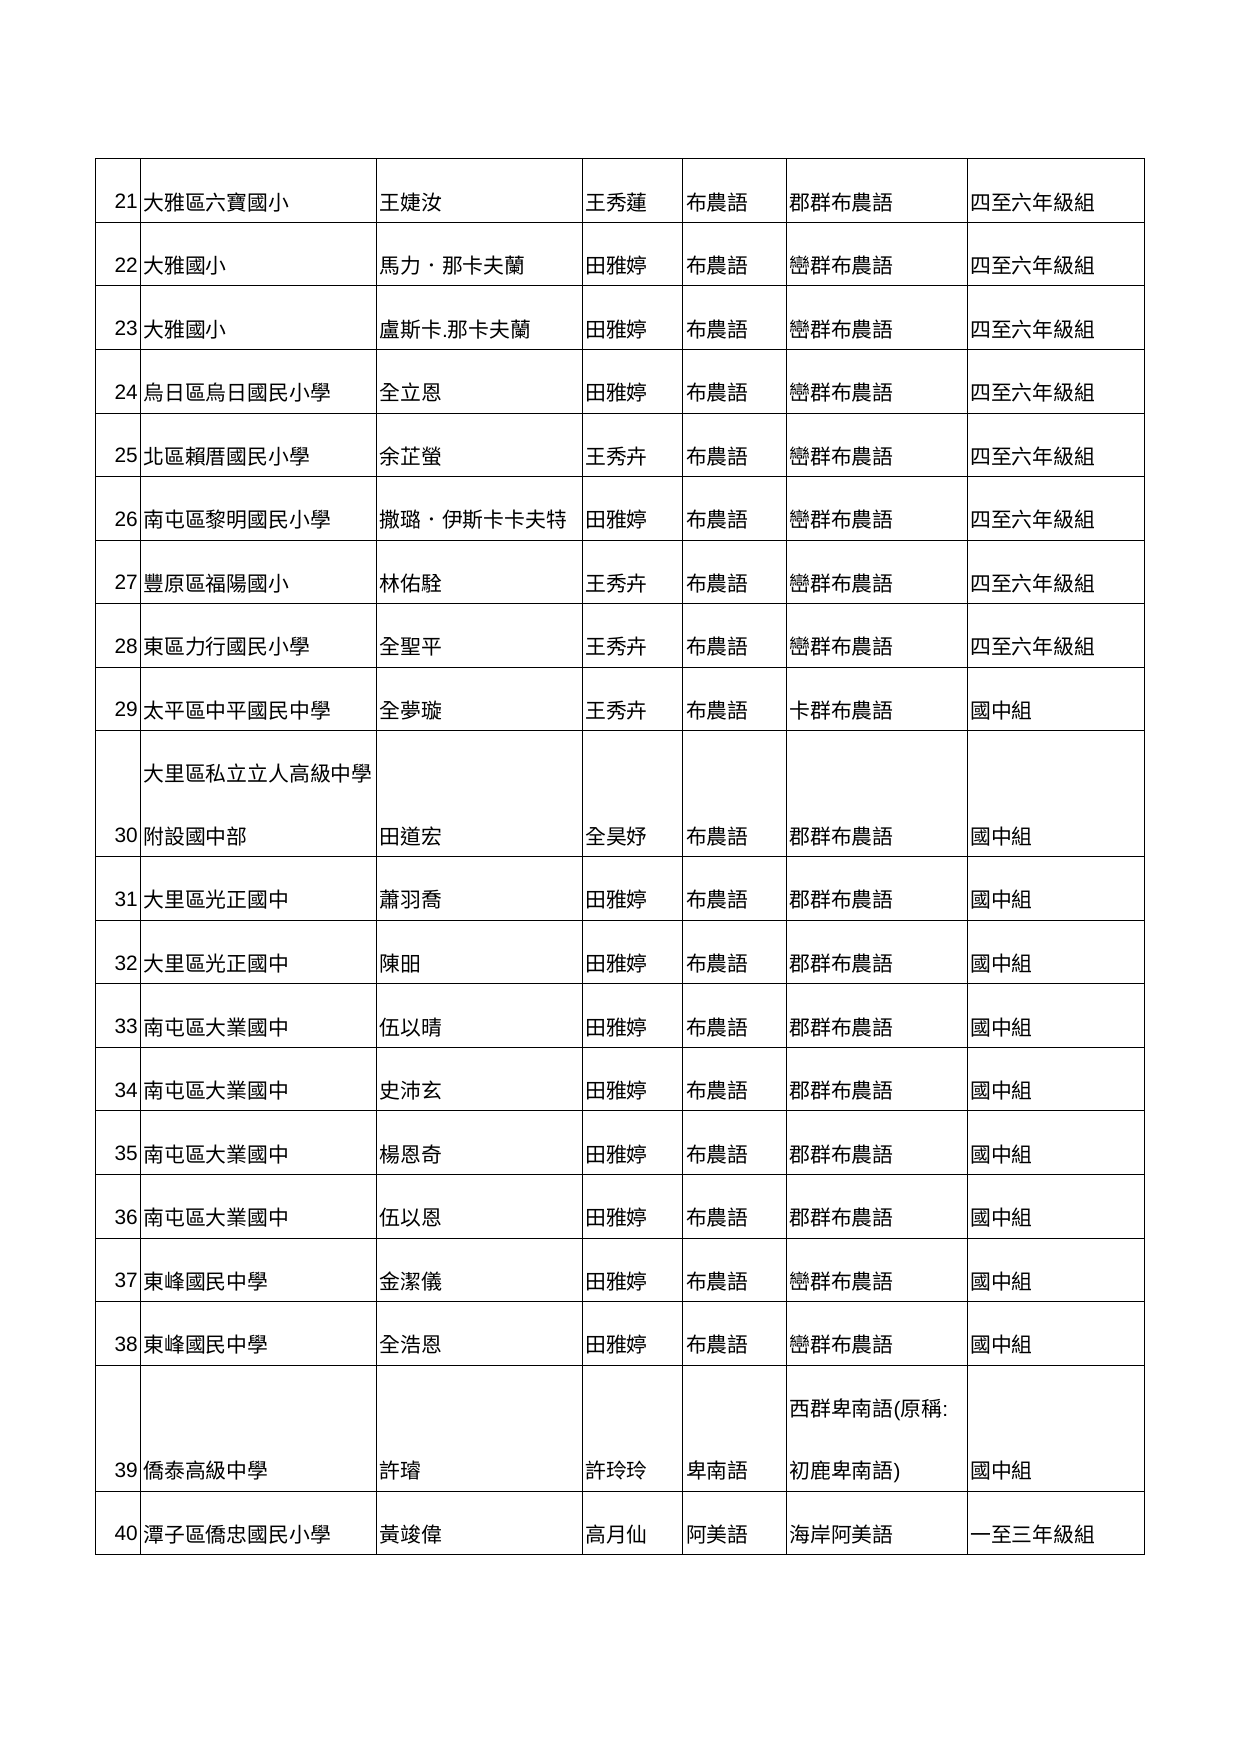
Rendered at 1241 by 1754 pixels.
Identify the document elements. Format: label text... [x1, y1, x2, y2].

table_cell 撒璐．伊斯卡卡夫特 [377, 477, 582, 539]
table_cell 田雅婷 [583, 1048, 682, 1110]
table_cell 國中組 [968, 1175, 1144, 1237]
table_cell 布農語 [683, 857, 786, 920]
table_cell 布農語 [683, 286, 786, 349]
table_cell 大里區光正國中 [141, 921, 376, 983]
table_cell 金潔儀 [377, 1239, 582, 1301]
table_cell 巒群布農語 [787, 350, 967, 412]
table_cell 田雅婷 [583, 1175, 682, 1237]
table_cell 22 [96, 223, 140, 285]
table_cell 40 [96, 1492, 140, 1554]
table_cell 國中組 [968, 1366, 1144, 1491]
table_cell 布農語 [683, 731, 786, 856]
table_cell 一至三年級組 [968, 1492, 1144, 1554]
table_cell 郡群布農語 [787, 159, 967, 222]
table_cell 36 [96, 1175, 140, 1237]
table_cell 全昊妤 [583, 731, 682, 856]
table_cell 國中組 [968, 1239, 1144, 1301]
table_cell 郡群布農語 [787, 984, 967, 1047]
table_cell 余芷螢 [377, 414, 582, 476]
table_cell 東峰國民中學 [141, 1239, 376, 1301]
table_cell 大雅國小 [141, 286, 376, 349]
table_cell 國中組 [968, 1302, 1144, 1364]
table_cell 布農語 [683, 477, 786, 539]
table_cell 30 [96, 731, 140, 856]
table_cell 四至六年級組 [968, 350, 1144, 412]
table_cell 31 [96, 857, 140, 920]
table_cell 西群卑南語(原稱:初鹿卑南語) [787, 1366, 967, 1491]
table_cell 國中組 [968, 668, 1144, 730]
table_cell 布農語 [683, 1302, 786, 1364]
table_cell 38 [96, 1302, 140, 1364]
table_cell 布農語 [683, 414, 786, 476]
table_cell 田雅婷 [583, 1302, 682, 1364]
table_cell 阿美語 [683, 1492, 786, 1554]
table_cell 南屯區大業國中 [141, 1111, 376, 1174]
table_cell 28 [96, 604, 140, 667]
table_cell 34 [96, 1048, 140, 1110]
table_cell 巒群布農語 [787, 1302, 967, 1364]
table_cell 北區賴厝國民小學 [141, 414, 376, 476]
table_cell 39 [96, 1366, 140, 1491]
table_cell 田雅婷 [583, 477, 682, 539]
table_cell 田雅婷 [583, 286, 682, 349]
table_cell 全夢璇 [377, 668, 582, 730]
table_cell 巒群布農語 [787, 1239, 967, 1301]
table_cell 林佑駩 [377, 541, 582, 603]
table_cell 郡群布農語 [787, 921, 967, 983]
table_cell 東峰國民中學 [141, 1302, 376, 1364]
table_cell 王秀蓮 [583, 159, 682, 222]
table_cell 大里區私立立人高級中學附設國中部 [141, 731, 376, 856]
table_cell 巒群布農語 [787, 477, 967, 539]
table_cell 卑南語 [683, 1366, 786, 1491]
table_cell 王秀卉 [583, 414, 682, 476]
table_cell 四至六年級組 [968, 159, 1144, 222]
table_cell 布農語 [683, 1175, 786, 1237]
table_cell 田雅婷 [583, 1111, 682, 1174]
table_cell 田雅婷 [583, 857, 682, 920]
table_cell 巒群布農語 [787, 414, 967, 476]
table_cell 馬力．那卡夫蘭 [377, 223, 582, 285]
table_cell 21 [96, 159, 140, 222]
table_cell 四至六年級組 [968, 477, 1144, 539]
table_cell 國中組 [968, 731, 1144, 856]
table_cell 全立恩 [377, 350, 582, 412]
table_cell 南屯區黎明國民小學 [141, 477, 376, 539]
table_cell 南屯區大業國中 [141, 1048, 376, 1110]
table_cell 田雅婷 [583, 350, 682, 412]
table_cell 巒群布農語 [787, 604, 967, 667]
table_cell 布農語 [683, 668, 786, 730]
table_cell 布農語 [683, 159, 786, 222]
table_cell 國中組 [968, 857, 1144, 920]
table_cell 布農語 [683, 1239, 786, 1301]
table_cell 布農語 [683, 1048, 786, 1110]
table_cell 郡群布農語 [787, 731, 967, 856]
table_cell 黃竣偉 [377, 1492, 582, 1554]
table_cell 23 [96, 286, 140, 349]
table_cell 南屯區大業國中 [141, 1175, 376, 1237]
table_cell 郡群布農語 [787, 1048, 967, 1110]
table_cell 田道宏 [377, 731, 582, 856]
table_cell 25 [96, 414, 140, 476]
table_cell 大里區光正國中 [141, 857, 376, 920]
table_cell 26 [96, 477, 140, 539]
table_cell 27 [96, 541, 140, 603]
table_cell 國中組 [968, 1048, 1144, 1110]
table_cell 郡群布農語 [787, 1175, 967, 1237]
table_cell 王秀卉 [583, 541, 682, 603]
table_cell 國中組 [968, 921, 1144, 983]
table_cell 王秀卉 [583, 604, 682, 667]
table_cell 37 [96, 1239, 140, 1301]
table_cell 布農語 [683, 921, 786, 983]
table_cell 32 [96, 921, 140, 983]
table_cell 海岸阿美語 [787, 1492, 967, 1554]
table_cell 布農語 [683, 223, 786, 285]
table_cell 巒群布農語 [787, 541, 967, 603]
table_cell 布農語 [683, 984, 786, 1047]
table_cell 田雅婷 [583, 223, 682, 285]
table_cell 伍以晴 [377, 984, 582, 1047]
table_cell 布農語 [683, 1111, 786, 1174]
table_cell 田雅婷 [583, 1239, 682, 1301]
table_cell 高月仙 [583, 1492, 682, 1554]
table_cell 全聖平 [377, 604, 582, 667]
table_cell 四至六年級組 [968, 286, 1144, 349]
table_cell 東區力行國民小學 [141, 604, 376, 667]
table_cell 布農語 [683, 541, 786, 603]
table_cell 伍以恩 [377, 1175, 582, 1237]
table_cell 楊恩奇 [377, 1111, 582, 1174]
table_cell 四至六年級組 [968, 541, 1144, 603]
table_cell 田雅婷 [583, 984, 682, 1047]
table_cell 卡群布農語 [787, 668, 967, 730]
table_cell 四至六年級組 [968, 414, 1144, 476]
table_cell 大雅區六寶國小 [141, 159, 376, 222]
table_cell 布農語 [683, 604, 786, 667]
table_cell 全浩恩 [377, 1302, 582, 1364]
table_cell 大雅國小 [141, 223, 376, 285]
table_cell 國中組 [968, 984, 1144, 1047]
table_cell 太平區中平國民中學 [141, 668, 376, 730]
table_cell 南屯區大業國中 [141, 984, 376, 1047]
table_cell 郡群布農語 [787, 1111, 967, 1174]
table_cell 王秀卉 [583, 668, 682, 730]
table_cell 巒群布農語 [787, 286, 967, 349]
table_cell 35 [96, 1111, 140, 1174]
table_cell 蕭羽喬 [377, 857, 582, 920]
table_cell 王婕汝 [377, 159, 582, 222]
table_cell 潭子區僑忠國民小學 [141, 1492, 376, 1554]
table_cell 29 [96, 668, 140, 730]
table_cell 許玲玲 [583, 1366, 682, 1491]
table_cell 盧斯卡.那卡夫蘭 [377, 286, 582, 349]
table_cell 國中組 [968, 1111, 1144, 1174]
table_cell 烏日區烏日國民小學 [141, 350, 376, 412]
table_cell 田雅婷 [583, 921, 682, 983]
table_cell 許璿 [377, 1366, 582, 1491]
table_cell 陳昍 [377, 921, 582, 983]
table_cell 巒群布農語 [787, 223, 967, 285]
table_cell 史沛玄 [377, 1048, 582, 1110]
table_cell 僑泰高級中學 [141, 1366, 376, 1491]
table_cell 布農語 [683, 350, 786, 412]
table_cell 郡群布農語 [787, 857, 967, 920]
table_cell 33 [96, 984, 140, 1047]
table_cell 24 [96, 350, 140, 412]
table_cell 四至六年級組 [968, 223, 1144, 285]
table_cell 豐原區福陽國小 [141, 541, 376, 603]
table_cell 四至六年級組 [968, 604, 1144, 667]
